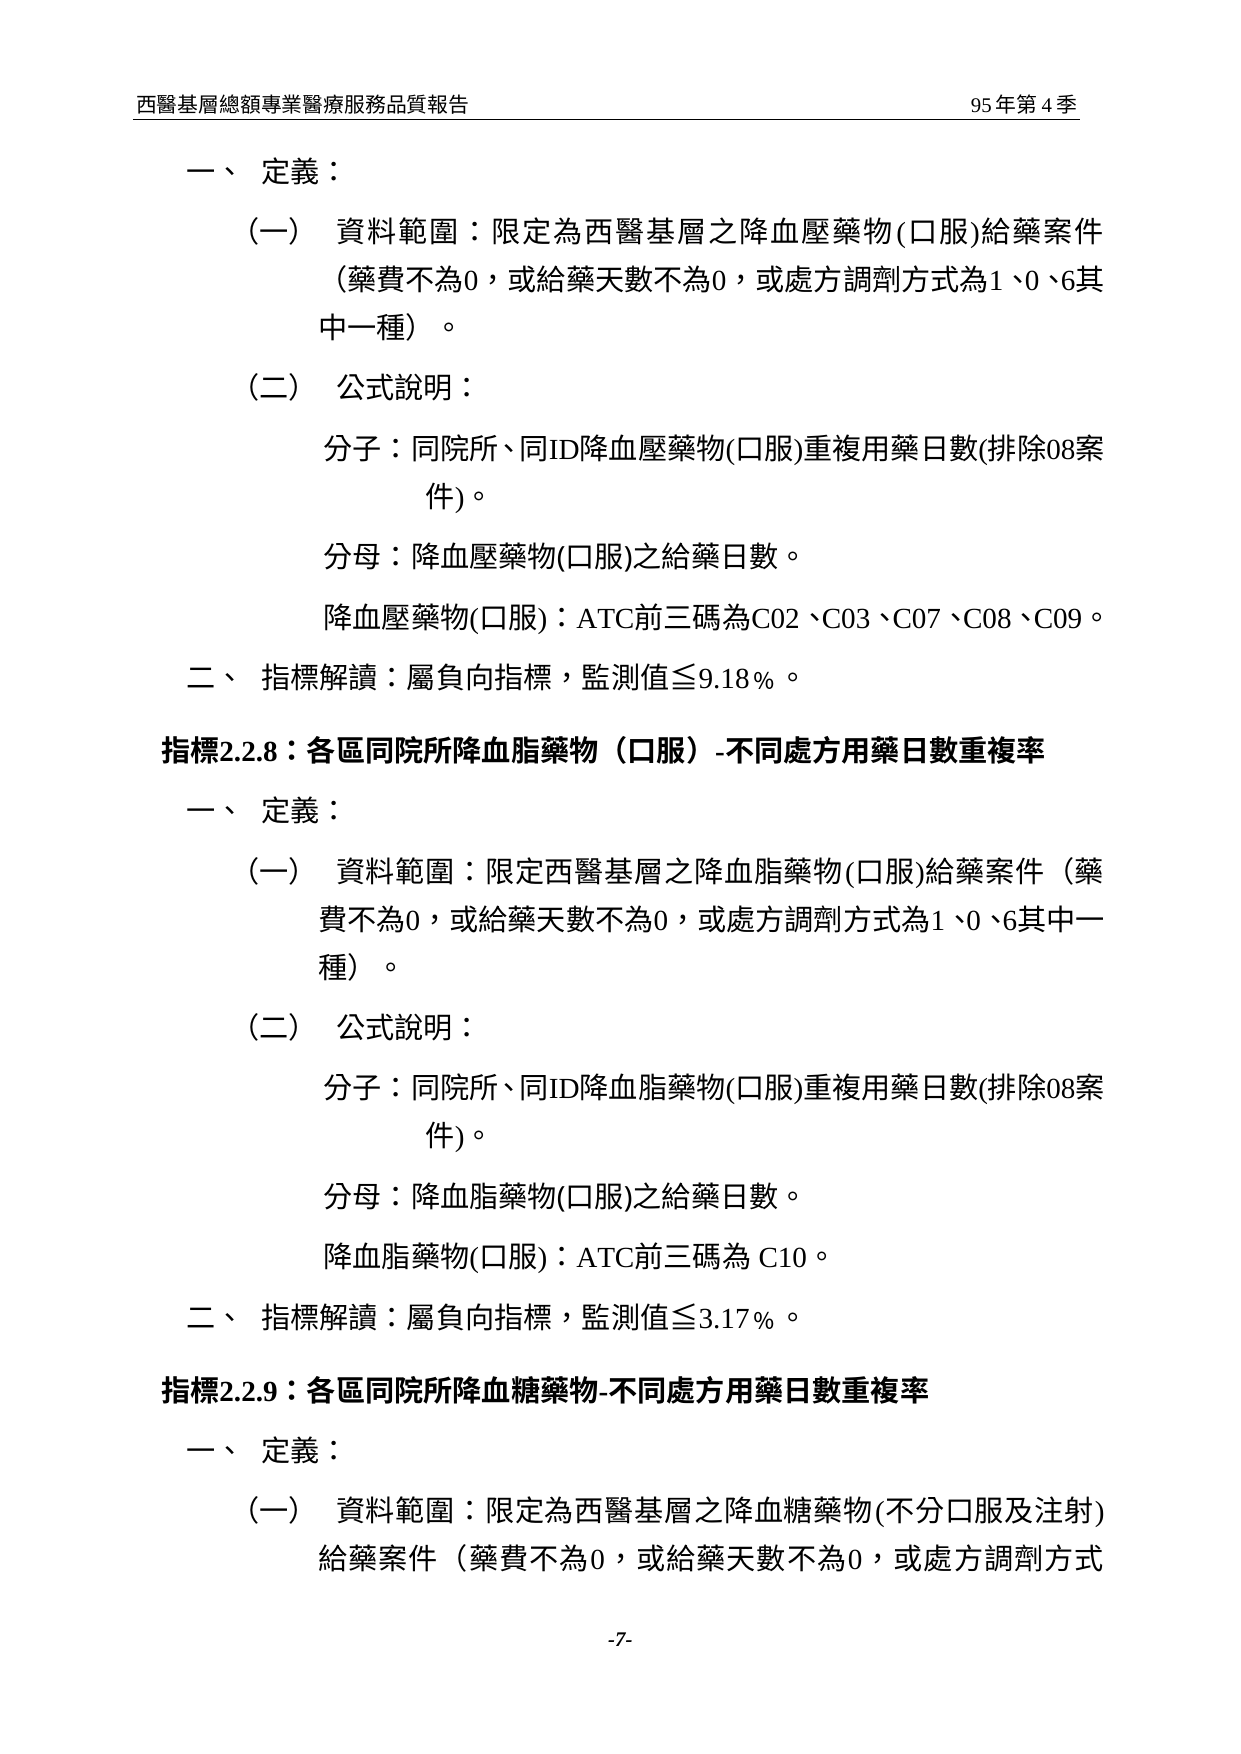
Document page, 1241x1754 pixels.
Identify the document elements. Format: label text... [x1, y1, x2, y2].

list 定義： [186, 144, 1104, 192]
list 資料範圍：限定為西醫基層之降血壓藥物(口服)給藥案件（藥費不為0，或給藥天數不為0，或處方調劑方式為1、0、6其中一種）。 [230, 204, 1104, 348]
list 資料範圍：限定為西醫基層之降血糖藥物(不分口服及注射)給藥案件（藥費不為0，或給藥天數不為0，或處方調劑方式 [230, 1483, 1104, 1579]
text 降血壓藥物(口服)：ATC前三碼為C02、C03、C07、C08、C09。 [323, 590, 1104, 638]
text 降血脂藥物(口服)：ATC前三碼為 C10。 [323, 1229, 1104, 1277]
list 公式說明： [230, 1000, 1104, 1048]
list 定義： [186, 1423, 1104, 1471]
text 分子：同院所、同ID降血脂藥物(口服)重複用藥日數(排除08案件)。 [323, 1061, 1104, 1156]
text 分母：降血壓藥物(口服)之給藥日數。 [323, 529, 1104, 577]
list 指標解讀：屬負向指標，監測值≦3.17﹪。 [186, 1290, 1104, 1338]
text 分子：同院所、同ID降血壓藥物(口服)重複用藥日數(排除08案件)。 [323, 421, 1104, 517]
list 指標解讀：屬負向指標，監測值≦9.18﹪。 [186, 650, 1104, 698]
text 指標2.2.9：各區同院所降血糖藥物-不同處方用藥日數重複率 [161, 1363, 1104, 1411]
text 指標2.2.8：各區同院所降血脂藥物（口服）-不同處方用藥日數重複率 [161, 723, 1104, 771]
text 分母：降血脂藥物(口服)之給藥日數。 [323, 1169, 1104, 1217]
list 資料範圍：限定西醫基層之降血脂藥物(口服)給藥案件（藥費不為0，或給藥天數不為0，或處方調劑方式為1、0、6其中一種）。 [230, 844, 1104, 988]
list 定義： [186, 783, 1104, 831]
list 公式說明： [230, 361, 1104, 408]
